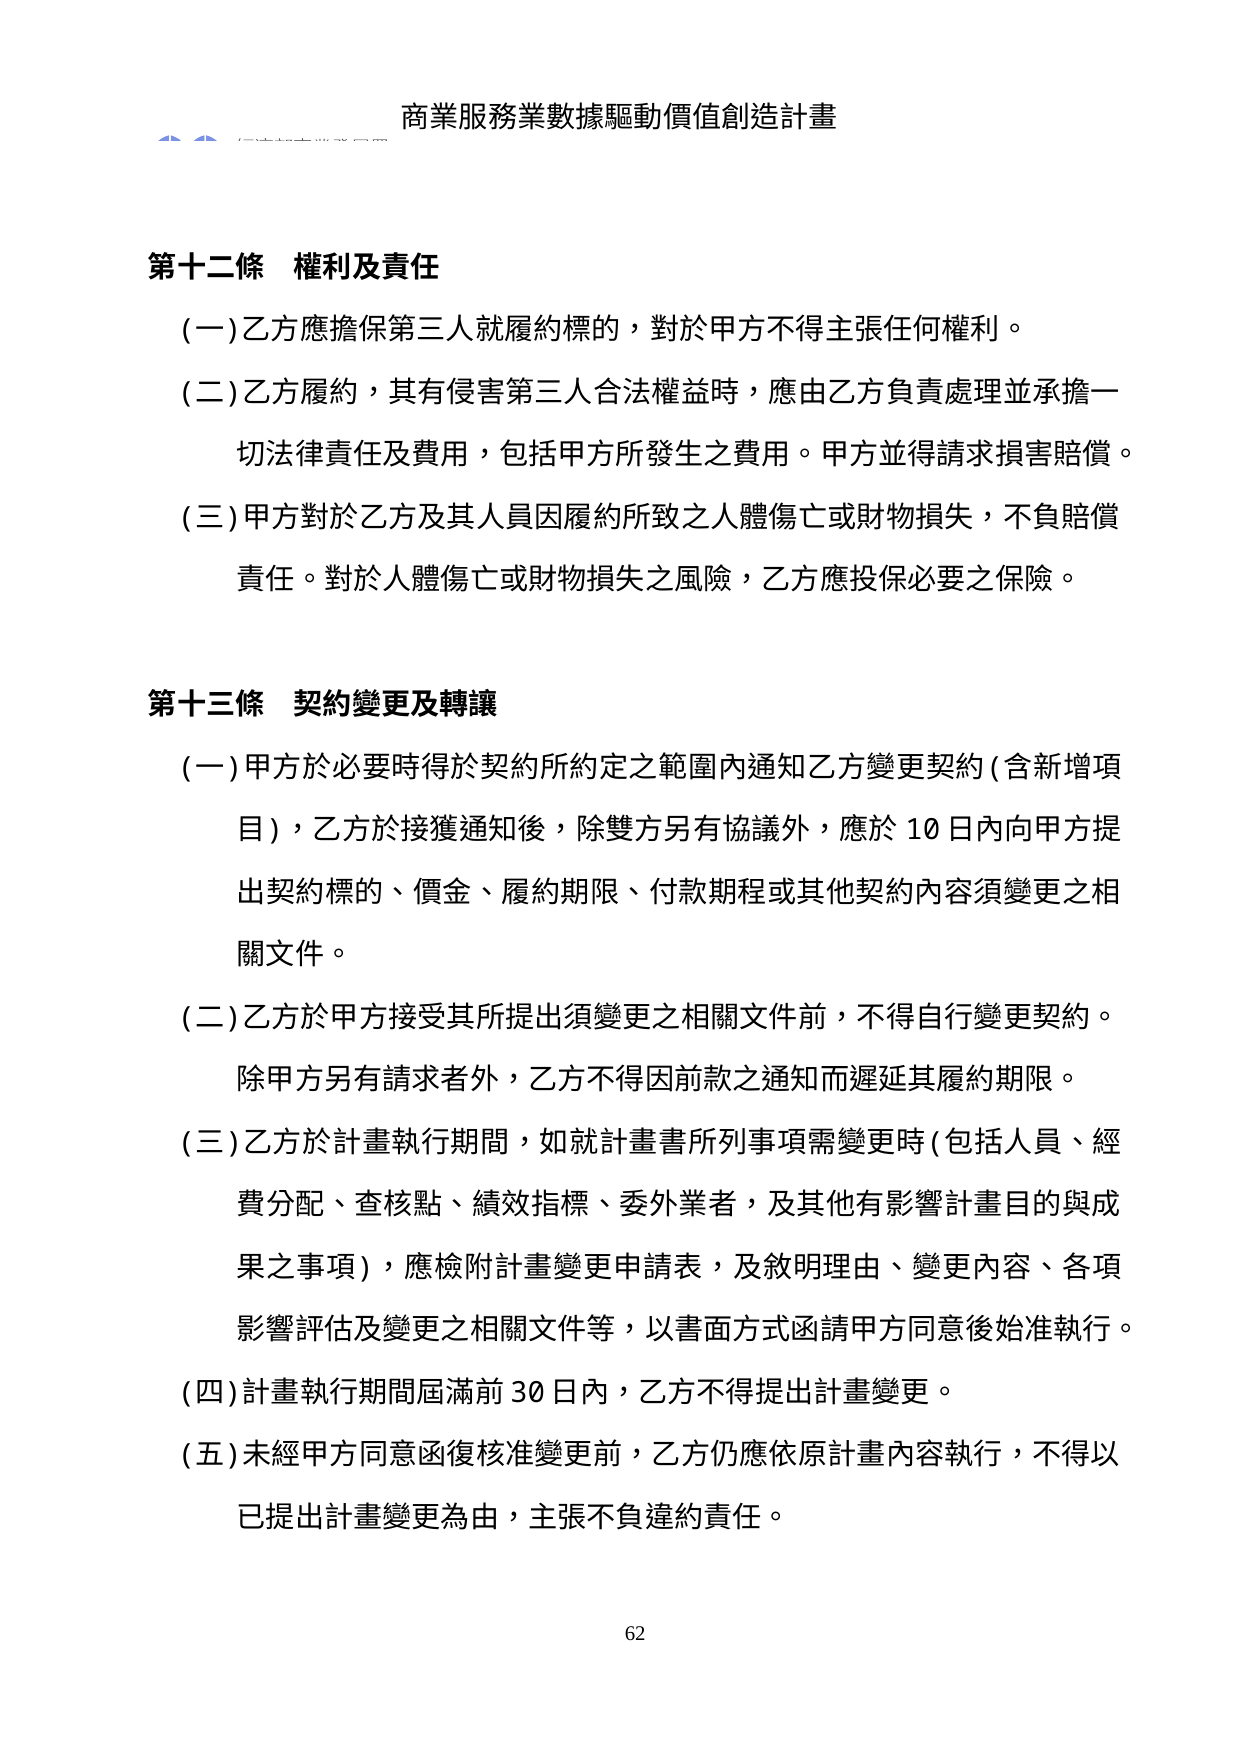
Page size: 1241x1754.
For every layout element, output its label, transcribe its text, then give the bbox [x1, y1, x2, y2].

text (一)甲方於必要時得於契約所約定之範圍內通知乙方變更契約(含新增項目)，乙方於接獲通知後，除雙方另有協議外，應於10日內向甲方提出契約標的、價金、履約期限、付款期程或其他契約內容須變更之相關文件。 [177, 723, 1122, 973]
text 第十三條 契約變更及轉讓 [148, 660, 1122, 723]
text (二)乙方於甲方接受其所提出須變更之相關文件前，不得自行變更契約。除甲方另有請求者外，乙方不得因前款之通知而遲延其履約期限。 [177, 973, 1122, 1098]
text (四)計畫執行期間屆滿前30日內，乙方不得提出計畫變更。 [177, 1348, 1122, 1410]
text (三)甲方對於乙方及其人員因履約所致之人體傷亡或財物損失，不負賠償責任。對於人體傷亡或財物損失之風險，乙方應投保必要之保險。 [177, 473, 1122, 598]
text 第十二條 權利及責任 [148, 223, 1122, 285]
text (三)乙方於計畫執行期間，如就計畫書所列事項需變更時(包括人員、經費分配、查核點、績效指標、委外業者，及其他有影響計畫目的與成果之事項)，應檢附計畫變更申請表，及敘明理由、變更內容、各項影響評估及變更之相關文件等，以書面方式函請甲方同意後始准執行。 [177, 1098, 1122, 1348]
text (五)未經甲方同意函復核准變更前，乙方仍應依原計畫內容執行，不得以已提出計畫變更為由，主張不負違約責任。 [177, 1410, 1122, 1535]
text (一)乙方應擔保第三人就履約標的，對於甲方不得主張任何權利。 [177, 285, 1122, 348]
text (二)乙方履約，其有侵害第三人合法權益時，應由乙方負責處理並承擔一切法律責任及費用，包括甲方所發生之費用。甲方並得請求損害賠償。 [177, 348, 1122, 473]
